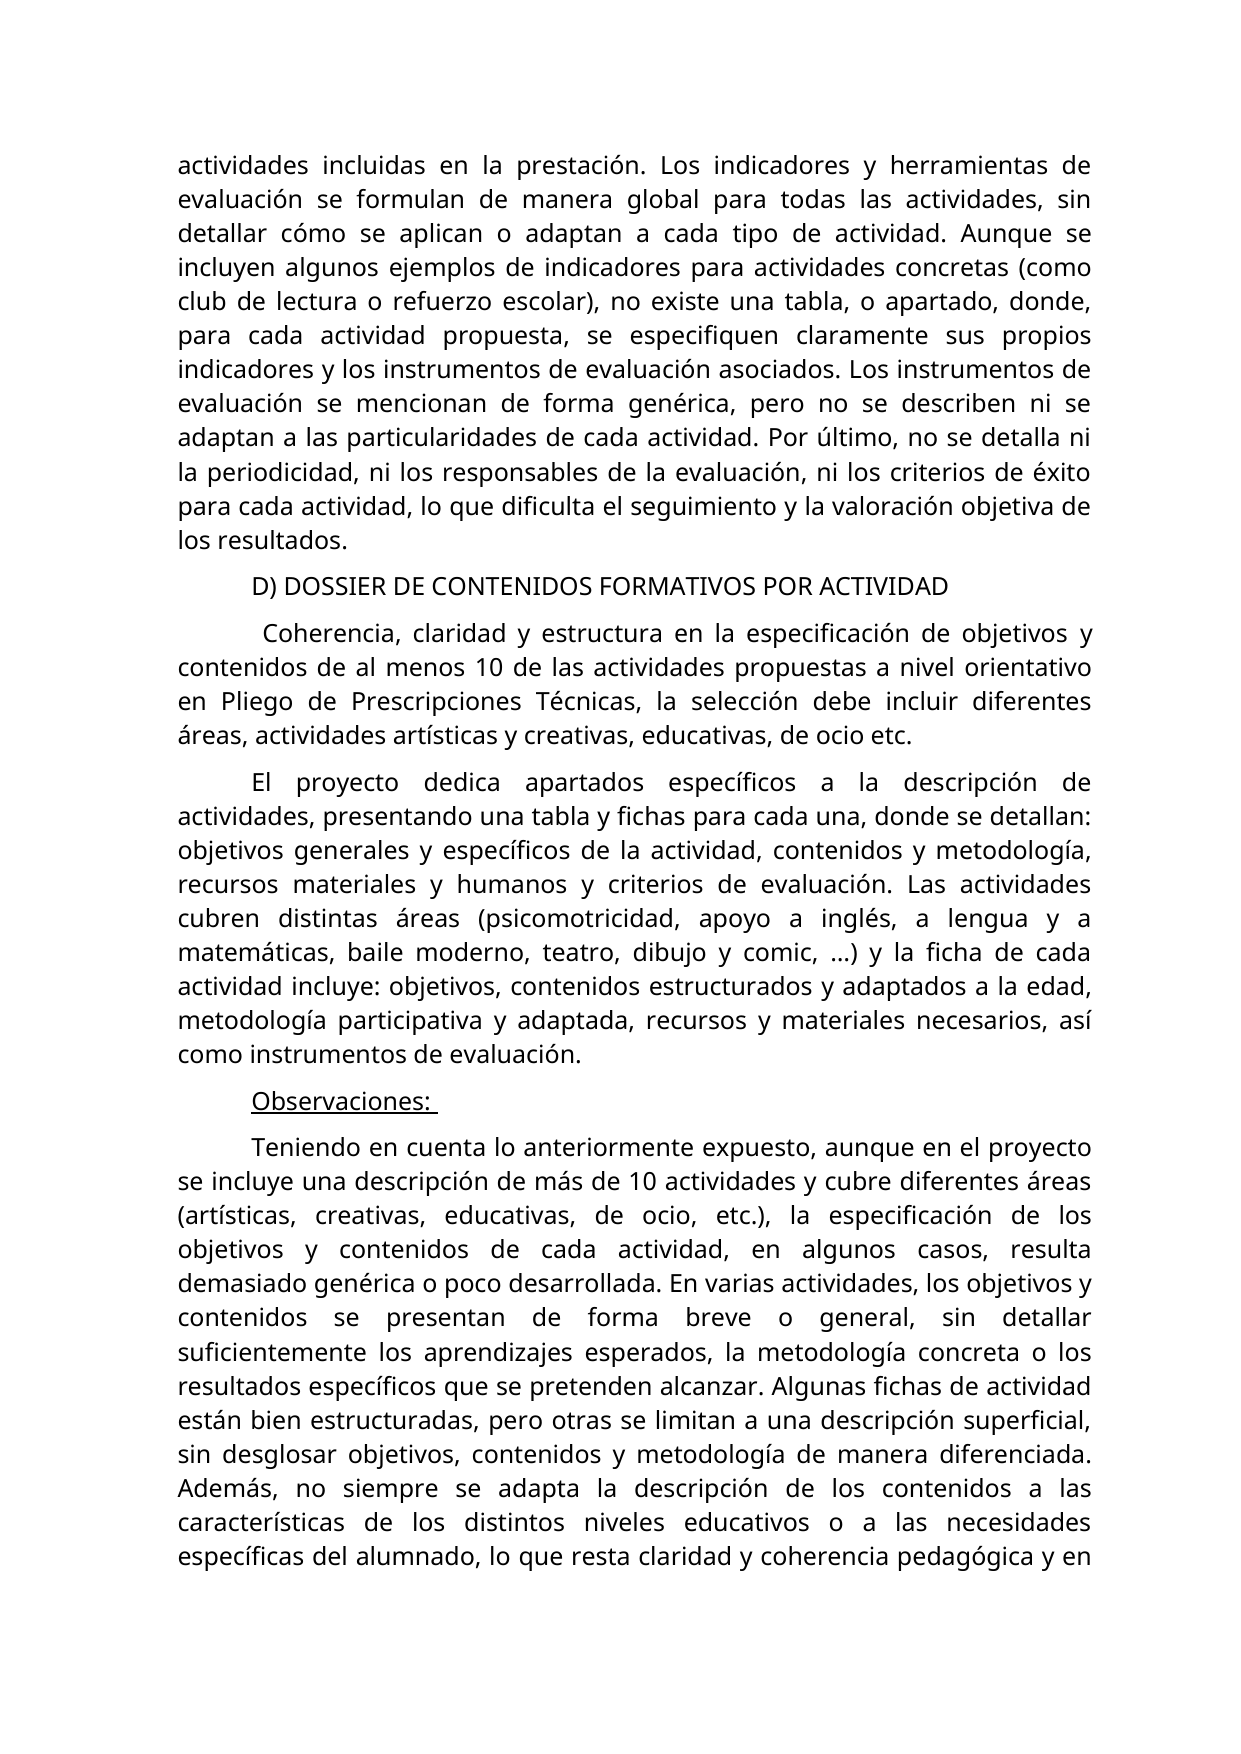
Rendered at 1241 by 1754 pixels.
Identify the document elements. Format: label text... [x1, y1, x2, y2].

text Observaciones: [177, 1083, 1093, 1117]
text Teniendo en cuenta lo anteriormente expuesto, aunque en el proyecto se incluye una descripción de más de 10 actividades y cubre diferentes áreas (artísticas, creativas, educativas, de ocio, etc.), la especificación de los objetivos y contenidos de cada actividad, en algunos casos, resulta demasiado genérica o poco desarrollada. En varias actividades, los objetivos y contenidos se presentan de forma breve o general, sin detallar suficientemente los aprendizajes esperados, la metodología concreta o los resultados específicos que se pretenden alcanzar. Algunas fichas de actividad están bien estructuradas, pero otras se limitan a una descripción superficial, sin desglosar objetivos, contenidos y metodología de manera diferenciada. Además, no siempre se adapta la descripción de los contenidos a las características de los distintos niveles educativos o a las necesidades específicas del alumnado, lo que resta claridad y coherencia pedagógica y en [177, 1130, 1093, 1573]
text D) DOSSIER DE CONTENIDOS FORMATIVOS POR ACTIVIDAD [177, 569, 1093, 603]
text El proyecto dedica apartados específicos a la descripción de actividades, presentando una tabla y fichas para cada una, donde se detallan: objetivos generales y específicos de la actividad, contenidos y metodología, recursos materiales y humanos y criterios de evaluación. Las actividades cubren distintas áreas (psicomotricidad, apoyo a inglés, a lengua y a matemáticas, baile moderno, teatro, dibujo y comic, …) y la ficha de cada actividad incluye: objetivos, contenidos estructurados y adaptados a la edad, metodología participativa y adaptada, recursos y materiales necesarios, así como instrumentos de evaluación. [177, 764, 1093, 1071]
text actividades incluidas en la prestación. Los indicadores y herramientas de evaluación se formulan de manera global para todas las actividades, sin detallar cómo se aplican o adaptan a cada tipo de actividad. Aunque se incluyen algunos ejemplos de indicadores para actividades concretas (como club de lectura o refuerzo escolar), no existe una tabla, o apartado, donde, para cada actividad propuesta, se especifiquen claramente sus propios indicadores y los instrumentos de evaluación asociados. Los instrumentos de evaluación se mencionan de forma genérica, pero no se describen ni se adaptan a las particularidades de cada actividad. Por último, no se detalla ni la periodicidad, ni los responsables de la evaluación, ni los criterios de éxito para cada actividad, lo que dificulta el seguimiento y la valoración objetiva de los resultados. [177, 148, 1093, 556]
text Coherencia, claridad y estructura en la especificación de objetivos y contenidos de al menos 10 de las actividades propuestas a nivel orientativo en Pliego de Prescripciones Técnicas, la selección debe incluir diferentes áreas, actividades artísticas y creativas, educativas, de ocio etc. [177, 615, 1093, 752]
